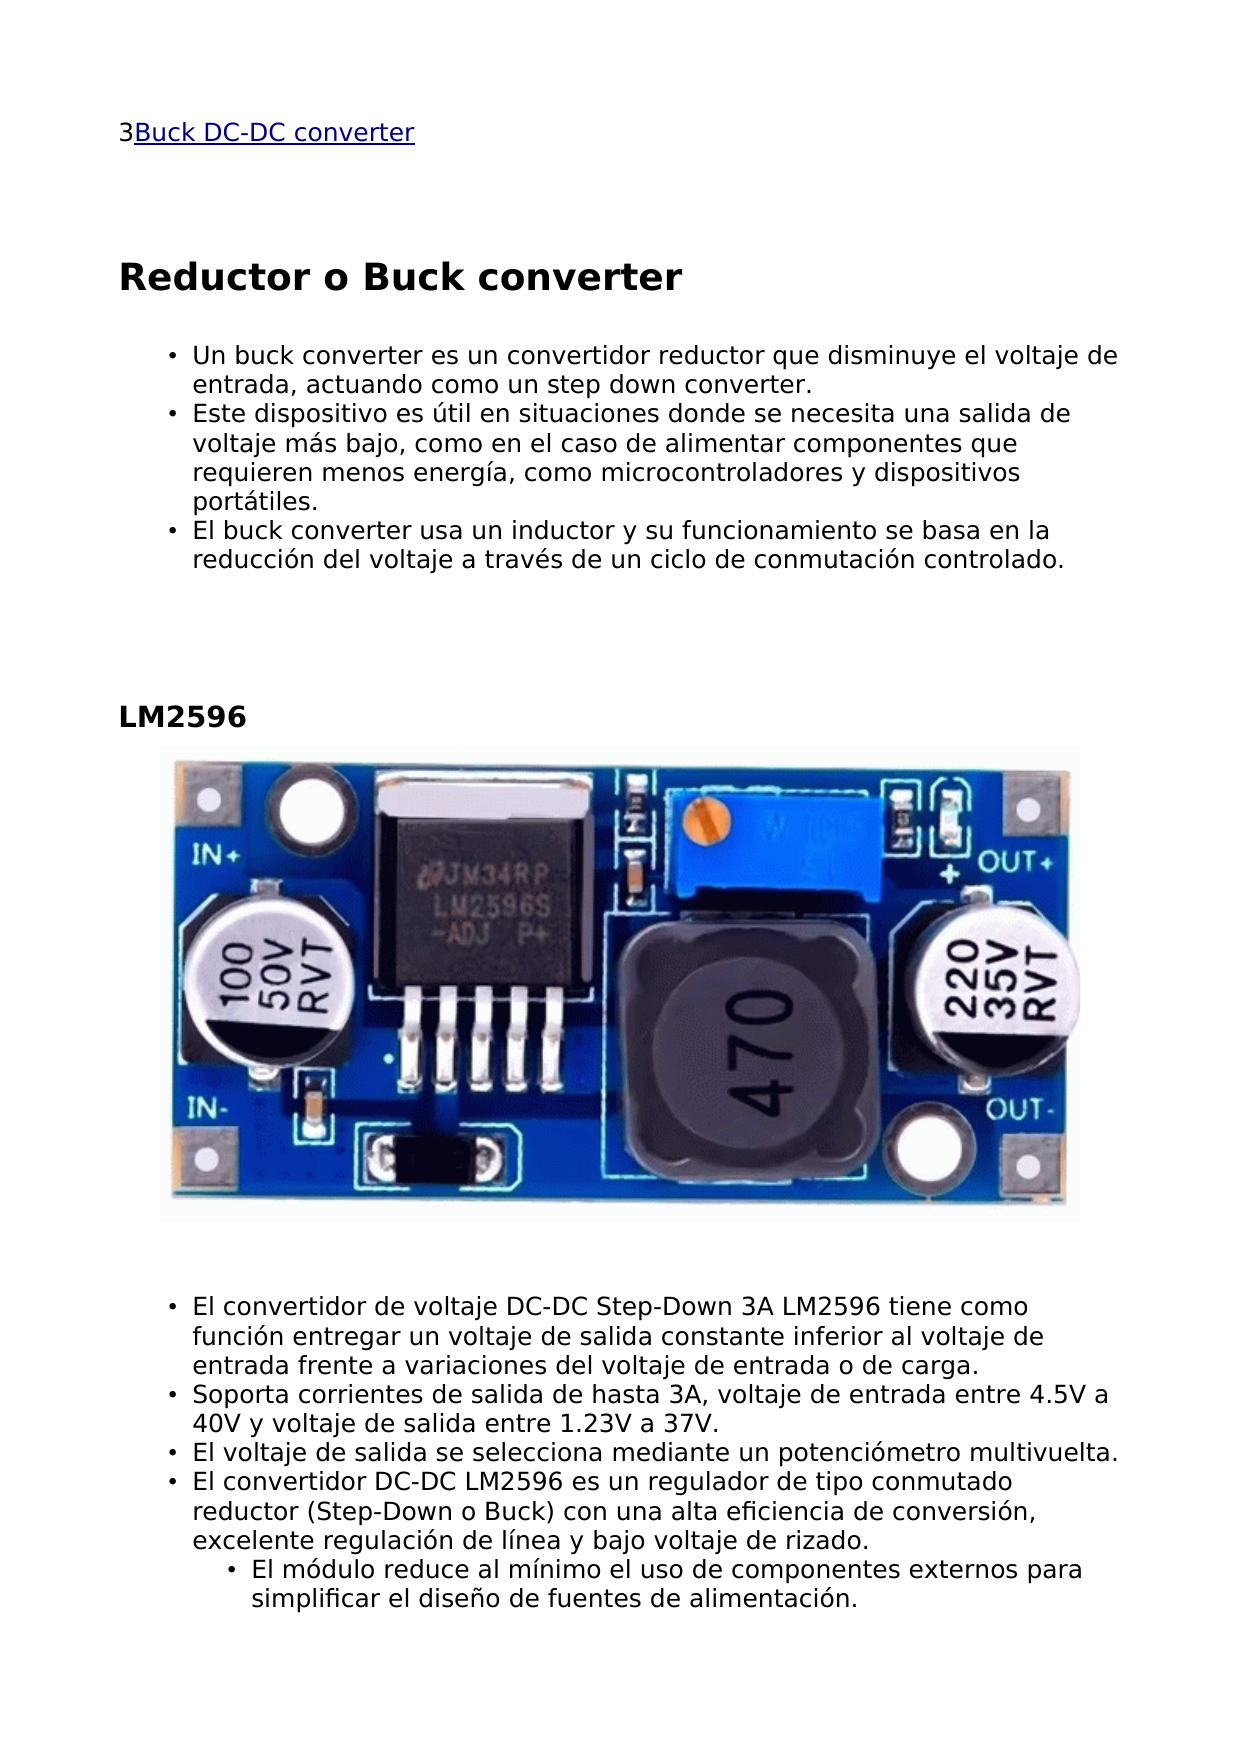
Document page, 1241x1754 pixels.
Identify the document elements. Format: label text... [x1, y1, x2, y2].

list Soporta corrientes de salida de hasta 3A, voltaje de entrada entre 4.5V a 40V y voltaje de salida entre 1.23V a 37V. [177, 1380, 1122, 1438]
list Este dispositivo es útil en situaciones donde se necesita una salida de voltaje más bajo, como en el caso de alimentar componentes que requieren menos energía, como microcontroladores y dispositivos portátiles. [177, 399, 1122, 516]
picture [160, 746, 1081, 1222]
list El buck converter usa un inductor y su funcionamiento se basa en la reducción del voltaje a través de un ciclo de conmutación controlado. [177, 516, 1122, 574]
list El voltaje de salida se selecciona mediante un potenciómetro multivuelta. [177, 1438, 1122, 1467]
text 3Buck DC-DC converter [118, 118, 1122, 147]
subtitle Reductor o Buck converter [118, 256, 1122, 299]
subtitle LM2596 [118, 700, 1122, 734]
list Un buck converter es un convertidor reductor que disminuye el voltaje de entrada, actuando como un step down converter. [177, 341, 1122, 399]
list El convertidor DC-DC LM2596 es un regulador de tipo conmutado reductor (Step-Down o Buck) con una alta eficiencia de conversión, excelente regulación de línea y bajo voltaje de rizado. [177, 1467, 1122, 1555]
list El convertidor de voltaje DC-DC Step-Down 3A LM2596 tiene como función entregar un voltaje de salida constante inferior al voltaje de entrada frente a variaciones del voltaje de entrada o de carga. [177, 1292, 1122, 1380]
list El módulo reduce al mínimo el uso de componentes externos para simplificar el diseño de fuentes de alimentación. [236, 1555, 1122, 1613]
